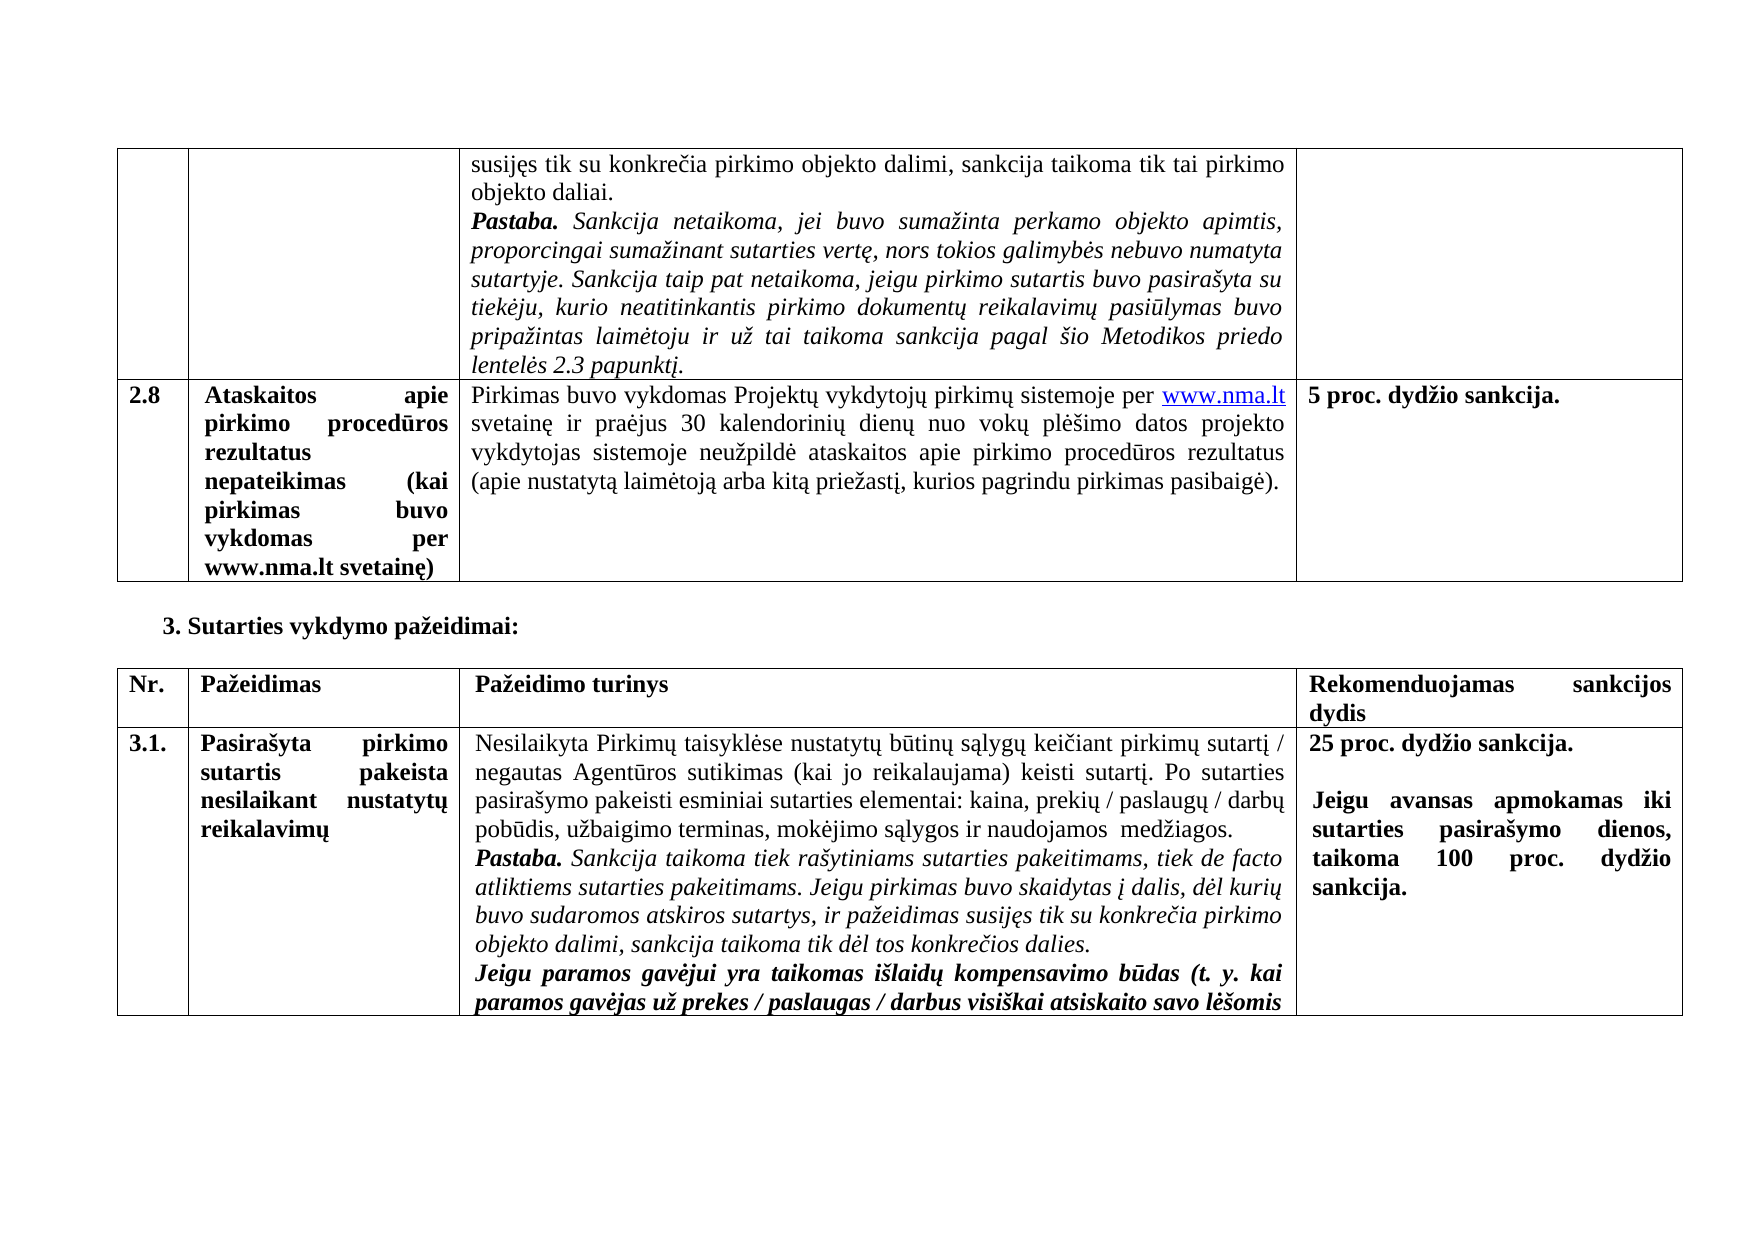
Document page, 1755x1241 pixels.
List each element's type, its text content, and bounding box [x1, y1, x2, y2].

table_cell 3.1. [118, 728, 188, 1015]
table_cell Ataskaitos apie pirkimo procedūros rezultatus nepateikimas (kai pirkimas buvo vykdomas per www.nma.lt svetainę) [189, 380, 459, 581]
table_header Rekomenduojamas sankcijos dydis [1297, 669, 1682, 727]
table_cell [118, 149, 188, 379]
table_cell [1297, 149, 1682, 379]
table_cell [189, 149, 459, 379]
table_header Pažeidimas [189, 669, 459, 727]
text 3. Sutarties vykdymo pažeidimai: [118, 611, 1636, 639]
table_cell 5 proc. dydžio sankcija. [1297, 380, 1682, 581]
table_cell Pasirašyta pirkimo sutartis pakeista nesilaikant nustatytų reikalavimų [189, 728, 459, 1015]
table_cell 25 proc. dydžio sankcija. Jeigu avansas apmokamas iki sutarties pasirašymo dienos, taikoma 100 proc. dydžio sankcija. [1297, 728, 1682, 1015]
table_cell susijęs tik su konkrečia pirkimo objekto dalimi, sankcija taikoma tik tai pirkimo objekto daliai. Pastaba. Sankcija netaikoma, jei buvo sumažinta perkamo objekto apimtis, proporcingai sumažinant sutarties vertę, nors tokios galimybės nebuvo numatyta sutartyje. Sankcija taip pat netaikoma, jeigu pirkimo sutartis buvo pasirašyta su tiekėju, kurio neatitinkantis pirkimo dokumentų reikalavimų pasiūlymas buvo pripažintas laimėtoju ir už tai taikoma sankcija pagal šio Metodikos priedo lentelės 2.3 papunktį. [460, 149, 1296, 379]
table_header Nr. [118, 669, 188, 727]
table_cell Nesilaikyta Pirkimų taisyklėse nustatytų būtinų sąlygų keičiant pirkimų sutartį / negautas Agentūros sutikimas (kai jo reikalaujama) keisti sutartį. Po sutarties pasirašymo pakeisti esminiai sutarties elementai: kaina, prekių / paslaugų / darbų pobūdis, užbaigimo terminas, mokėjimo sąlygos ir naudojamos medžiagos. Pastaba. Sankcija taikoma tiek rašytiniams sutarties pakeitimams, tiek de facto atliktiems sutarties pakeitimams. Jeigu pirkimas buvo skaidytas į dalis, dėl kurių buvo sudaromos atskiros sutartys, ir pažeidimas susijęs tik su konkrečia pirkimo objekto dalimi, sankcija taikoma tik dėl tos konkrečios dalies. Jeigu paramos gavėjui yra taikomas išlaidų kompensavimo būdas (t. y. kai paramos gavėjas už prekes / paslaugas / darbus visiškai atsiskaito savo lėšomis [460, 728, 1296, 1015]
table_cell Pirkimas buvo vykdomas Projektų vykdytojų pirkimų sistemoje per www.nma.lt svetainę ir praėjus 30 kalendorinių dienų nuo vokų plėšimo datos projekto vykdytojas sistemoje neužpildė ataskaitos apie pirkimo procedūros rezultatus (apie nustatytą laimėtoją arba kitą priežastį, kurios pagrindu pirkimas pasibaigė). [460, 380, 1296, 581]
table_cell 2.8 [118, 380, 188, 581]
table_header Pažeidimo turinys [460, 669, 1296, 727]
